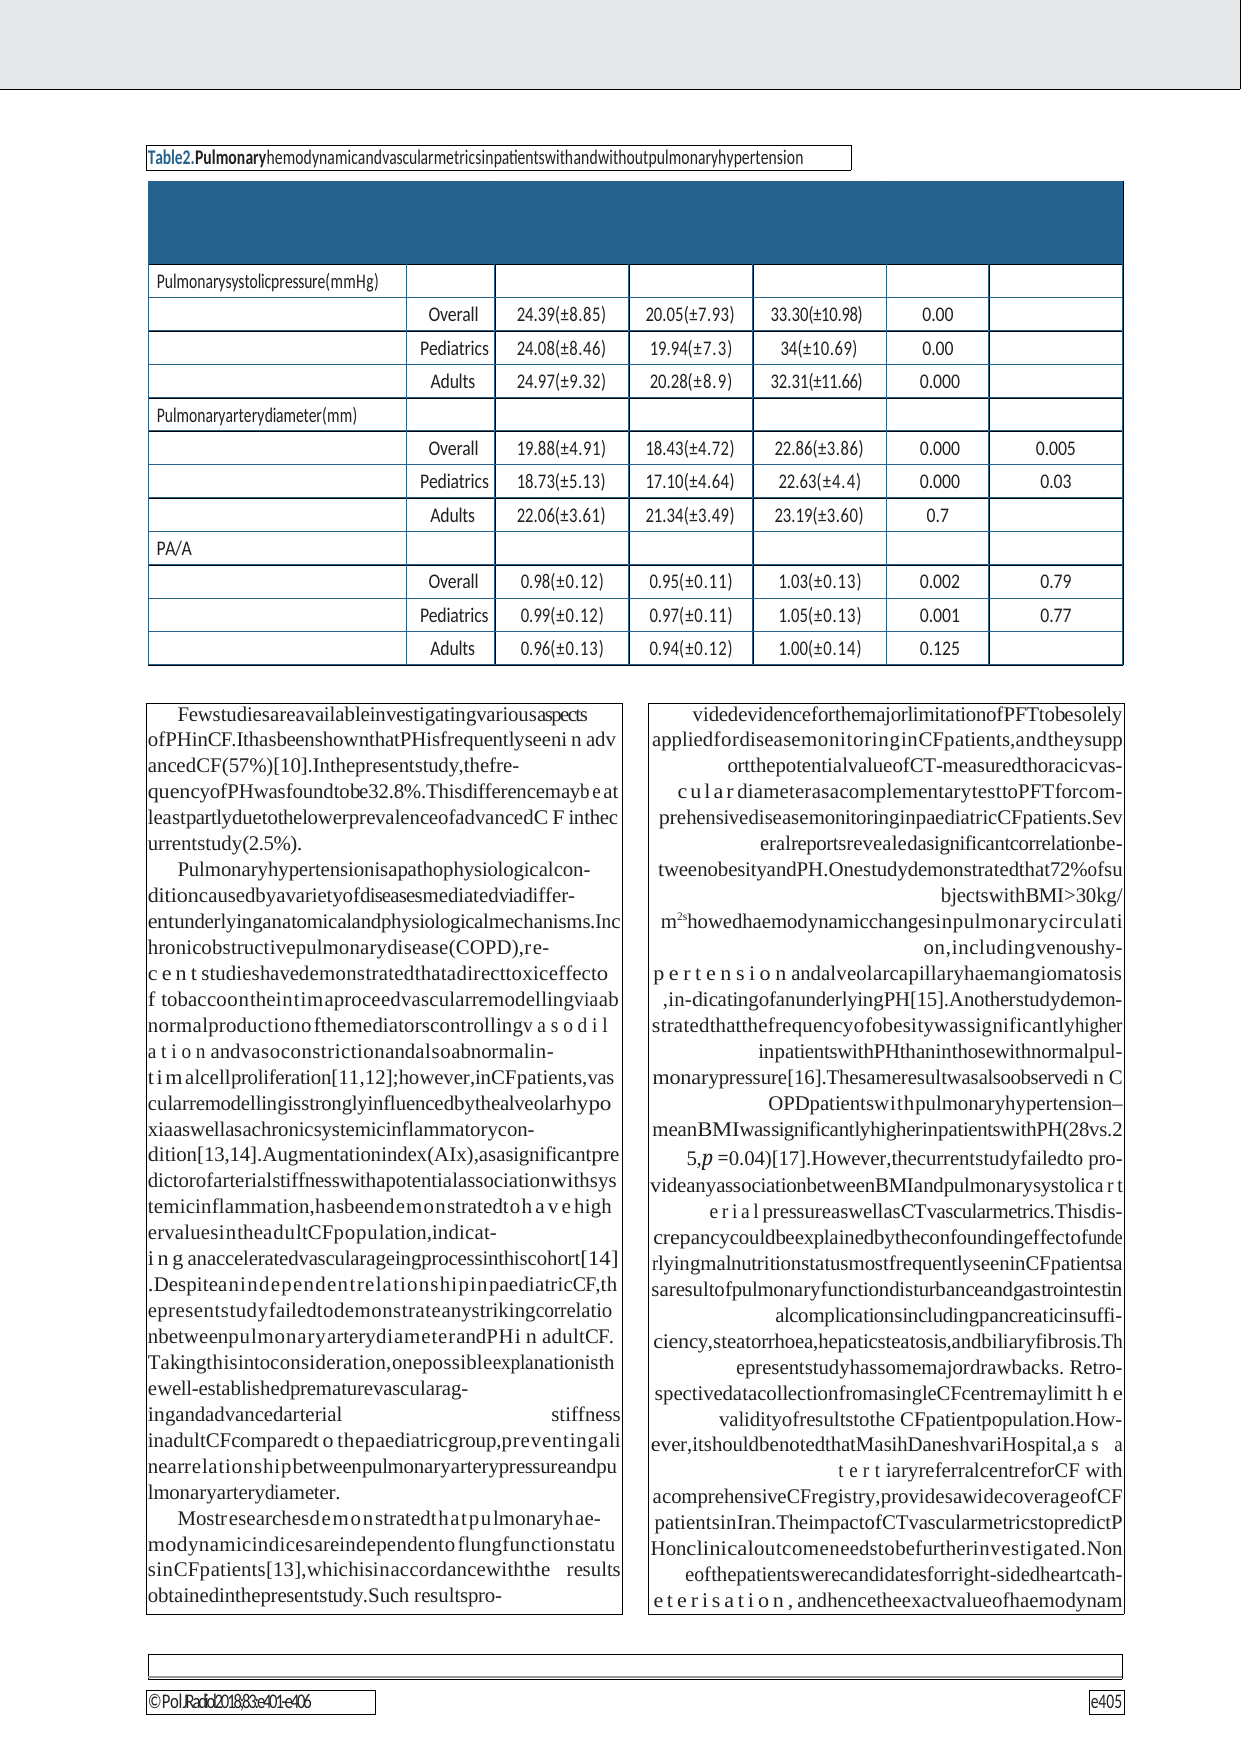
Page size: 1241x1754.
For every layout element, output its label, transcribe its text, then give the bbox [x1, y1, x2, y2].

text 20.05(±7.93) [645, 301, 752, 327]
text Adults [430, 368, 494, 394]
text 0.99(±0.12) [521, 602, 628, 628]
text 0.95(±0.11) [649, 569, 752, 594]
text 20.28(±8.9) [649, 368, 752, 394]
text Fewstudiesareavailableinvestigatingvariousaspects [148, 704, 622, 725]
text ©PolJRadiol2018;83:e401-e406 [148, 1691, 374, 1714]
text Table2.Pulmonaryhemodynamicandvascularmetricsinpatientswithandwithoutpulmonaryhypertension [148, 146, 851, 169]
text 0.002 [919, 569, 988, 594]
text 19.94(±7.3) [649, 335, 752, 360]
text appliedfordiseasemonitoringinCFpatients,andtheysupportthepotentialvalueofCT-measuredthoracicvas-culardiameterasacomplementarytesttoPFTforcom-prehensivediseasemonitoringinpaediatricCFpatients.Severalreportsrevealedasignificantcorrelationbe-tweenobesityandPH.Onestudydemonstratedthat72%ofsubjectswithBMI>30kg/m2showedhaemodynamicchangesinpulmonarycirculation,includingvenoushy-pertensionandalveolarcapillaryhaemangiomatosis,in-dicatingofanunderlyingPH[15].Anotherstudydemon-stratedthatthefrequencyofobesitywassignificantlyhigherinpatientswithPHthaninthosewithnormalpul-monarypressure[16].ThesameresultwasalsoobservedinCOPDpatientswithpulmonaryhypertension–meanBMIwassignificantlyhigherinpatientswithPH(28vs.25,p=0.04)[17].However,thecurrentstudyfailedto pro-videanyassociationbetweenBMIandpulmonarysystolicarterialpressureaswellasCTvascularmetrics.Thisdis-crepancycouldbeexplainedbytheconfoundingeffectofunderlyingmalnutritionstatusmostfrequentlyseeninCFpatientsasaresultofpulmonaryfunctiondisturbanceandgastrointestinalcomplicationsincludingpancreaticinsuffi-ciency,steatorrhoea,hepaticsteatosis,andbiliaryfibrosis.Thepresentstudyhassomemajordrawbacks. Retro-spectivedatacollectionfromasingleCFcentremaylimitthevalidityofresultstothe CFpatientpopulation.How-ever,itshouldbenotedthatMasihDaneshvariHospital,as a tertiaryreferralcentreforCF with acomprehensiveCFregistry,providesawidecoverageofCFpatientsinIran.TheimpactofCTvascularmetricstopredictPHonclinicaloutcomeneedstobefurtherinvestigated.Noneofthepatientswerecandidatesforright-sidedheartcath-eterisation,andhencetheexactvalueofhaemodynamicparametersmeasuredbygoldstandardwerenotavailable; [649, 727, 1122, 1613]
text Mostresearchesdemonstratedthatpulmonaryhae-modynamicindicesareindependentoflungfunctionstatusinCFpatients[13],whichisinaccordancewiththe results obtainedinthepresentstudy.Such resultspro- [148, 1506, 620, 1607]
text Pulmonaryarterydiameter(mm) [157, 402, 406, 427]
text 21.34(±3.49) [645, 502, 752, 527]
text 0.000 [919, 435, 988, 461]
text 17.10(±4.64) [645, 468, 752, 494]
text videdevidenceforthemajorlimitationofPFTtobesolely [649, 704, 1122, 725]
text 0.000 [919, 468, 988, 494]
text 32.31(±11.66) [770, 368, 886, 394]
text Pediatrics [420, 468, 494, 494]
text 19.88(±4.91) [517, 435, 628, 461]
text Overall [428, 435, 494, 461]
text Adults [430, 636, 494, 661]
text Overall [428, 569, 494, 594]
text 18.73(±5.13) [517, 468, 628, 494]
text 0.79 [1034, 569, 1078, 594]
text Adults [430, 502, 494, 527]
text 0.005 [1034, 435, 1078, 461]
text 33.30(±10.98) [770, 301, 886, 327]
text 23.19(±3.60) [774, 502, 886, 527]
text Pediatrics [420, 335, 494, 360]
text 0.125 [919, 636, 988, 661]
text 0.03 [1038, 468, 1073, 494]
text 0.77 [1038, 602, 1073, 628]
text Pediatrics [420, 602, 494, 628]
text 34(±10.69) [780, 335, 886, 360]
text 22.86(±3.86) [774, 435, 886, 461]
text 1.05(±0.13) [778, 602, 886, 628]
text 0.00 [920, 335, 955, 360]
text 0.7 [887, 502, 988, 527]
text 22.63(±4.4) [778, 468, 886, 494]
text 1.03(±0.13) [778, 569, 886, 594]
text 24.97(±9.32) [517, 368, 628, 394]
text 0.96(±0.13) [521, 636, 628, 661]
text 0.00 [920, 301, 955, 327]
text ofPHinCF.IthasbeenshownthatPHisfrequentlyseeninadvancedCF(57%)[10].Inthepresentstudy,thefre-quencyofPHwasfoundtobe32.8%.ThisdifferencemaybeatleastpartlyduetothelowerprevalenceofadvancedCFinthecurrentstudy(2.5%). [148, 727, 620, 855]
text 0.94(±0.12) [649, 636, 752, 661]
text 0.98(±0.12) [521, 569, 628, 594]
text 22.06(±3.61) [517, 502, 628, 527]
text 24.08(±8.46) [517, 335, 628, 360]
text 0.000 [919, 368, 988, 394]
text 0.001 [919, 602, 988, 628]
text e405 [1091, 1691, 1124, 1714]
text Pulmonaryhypertensionisapathophysiologicalcon-ditioncausedbyavarietyofdiseasesmediatedviadiffer-entunderlyinganatomicalandphysiologicalmechanisms.Inchronicobstructivepulmonarydisease(COPD),re-centstudieshavedemonstratedthatadirecttoxiceffectoftobaccoontheintimaproceedvascularremodellingviaabnormalproductionofthemediatorscontrollingvasodilationandvasoconstrictionandalsoabnormalin-timalcellproliferation[11,12];however,inCFpatients,vascularremodellingisstronglyinfluencedbythealveolarhypoxiaaswellasachronicsystemicinflammatorycon-dition[13,14].Augmentationindex(AIx),asasignificantpredictorofarterialstiffnesswithapotentialassociationwithsystemicinflammation,hasbeendemonstratedtohavehighervaluesintheadultCFpopulation,indicat-inganacceleratedvascularageingprocessinthiscohort[14].DespiteanindependentrelationshipinpaediatricCF,thepresentstudyfailedtodemonstrateanystrikingcorrelationbetweenpulmonaryarterydiameterandPHinadultCF.Takingthisintoconsideration,onepossibleexplanationisthewell-establishedprematurevascularag-ingandadvancedarterial stiffness inadultCFcomparedtothepaediatricgroup,preventingalinearrelationshipbetweenpulmonaryarterypressureandpulmonaryarterydiameter. [148, 857, 621, 1504]
text Pulmonarysystolicpressure(mmHg) [157, 268, 406, 293]
text Overall [428, 301, 494, 327]
text 1.00(±0.14) [778, 636, 886, 661]
text 24.39(±8.85) [517, 301, 628, 327]
text PA/A [156, 535, 406, 561]
text 18.43(±4.72) [645, 435, 752, 461]
text 0.97(±0.11) [649, 602, 752, 628]
